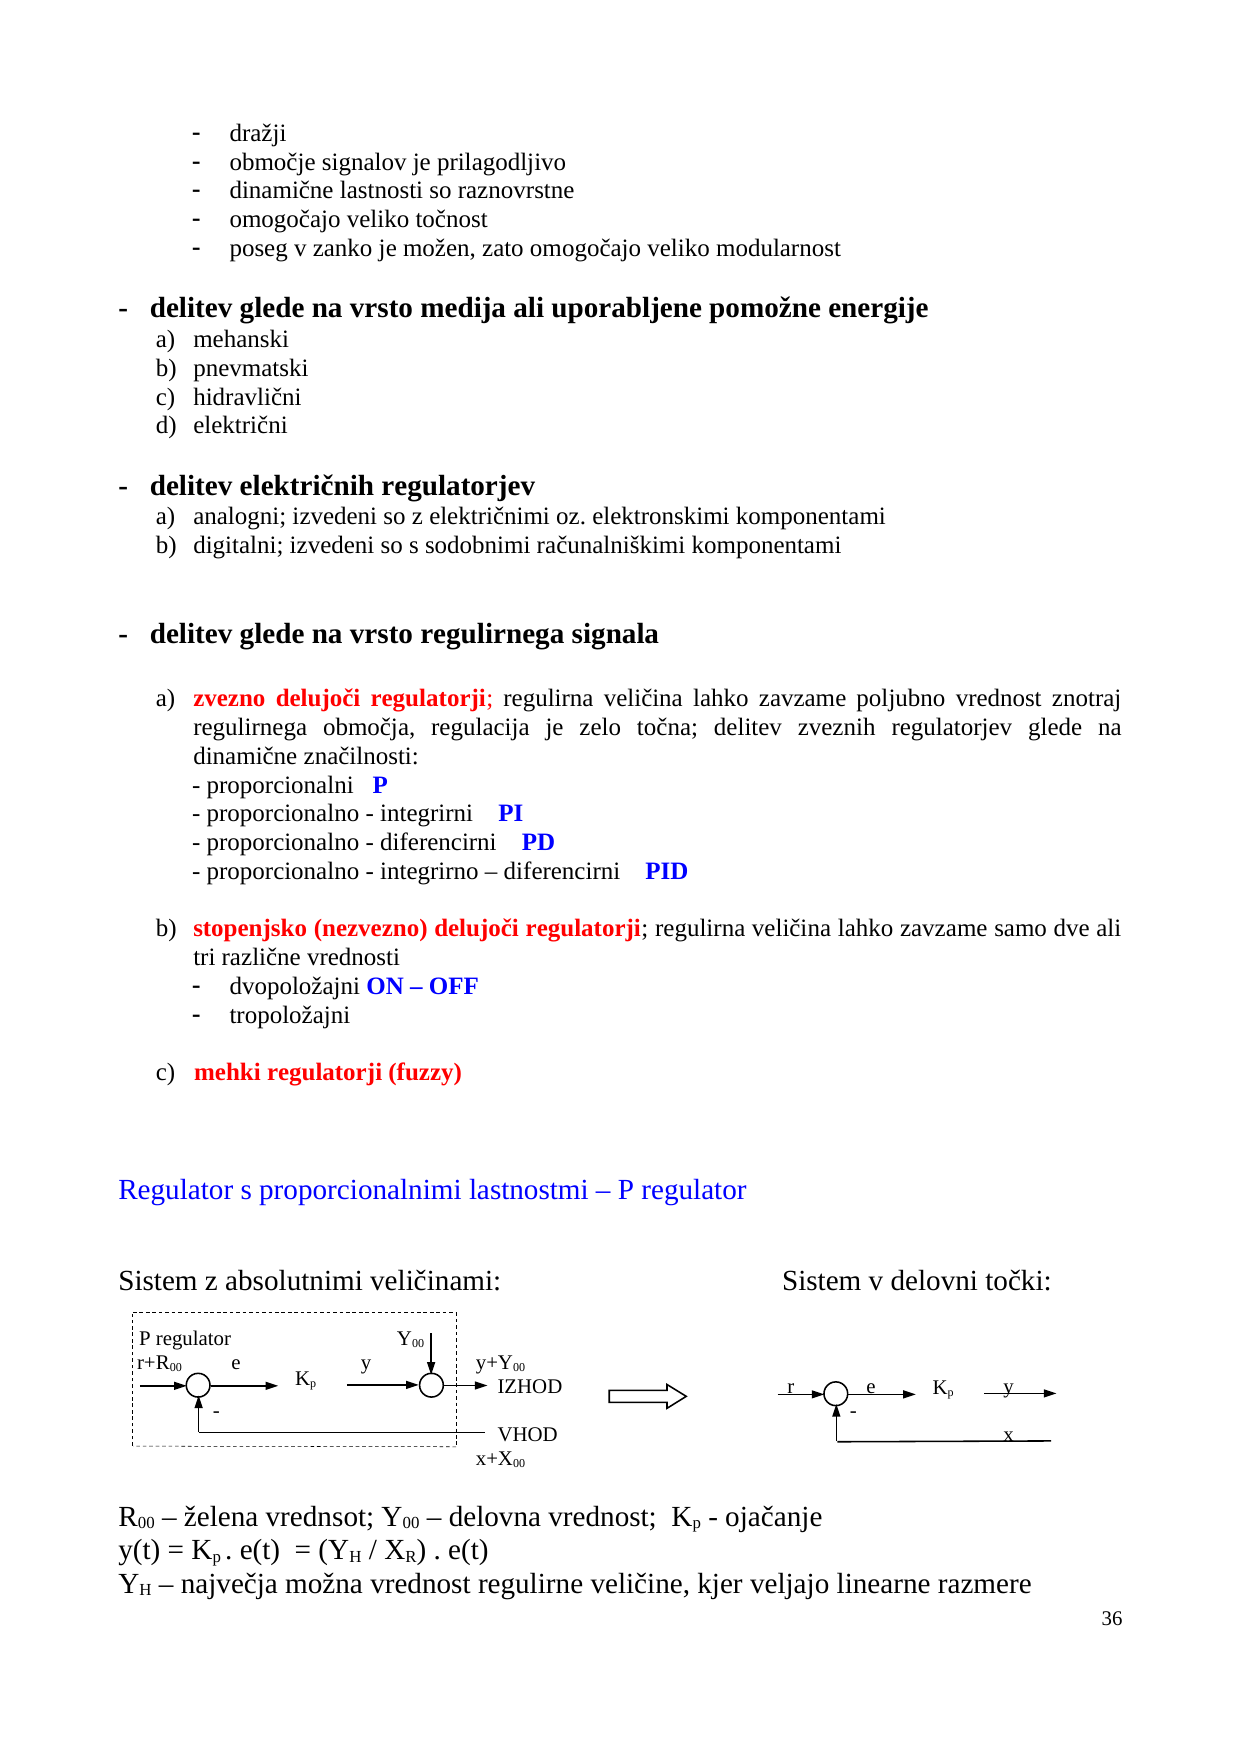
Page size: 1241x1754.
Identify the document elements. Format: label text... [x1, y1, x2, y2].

text [118, 1374, 193, 1398]
list pnevmatski [156, 353, 1122, 382]
text r+R00 e y [118, 1350, 430, 1374]
text - proporcionalno - integrirni PI [156, 798, 1122, 827]
text [203, 1387, 278, 1398]
list hidravlični [156, 382, 1122, 410]
text [206, 1374, 278, 1385]
subtitle Regulator s proporcionalnimi lastnostmi – P regulator [118, 1172, 1122, 1206]
list stopenjsko (nezvezno) delujoči regulatorji; regulirna veličina lahko zavzame samo dve ali tri različne vrednosti [156, 913, 1122, 971]
list tropoložajni [192, 1000, 1122, 1028]
text Kp [932, 1375, 969, 1399]
list območje signalov je prilagodljivo [192, 147, 1122, 176]
text [348, 1374, 424, 1384]
text y+Y00 [432, 1350, 1122, 1374]
text y [986, 1374, 1122, 1398]
list mehanski [156, 324, 1122, 353]
text - proporcionalni P [156, 770, 1122, 798]
text IZHOD r e [436, 1374, 916, 1398]
text [348, 1386, 427, 1398]
list poseg v zanko je možen, zato omogočajo veliko modularnost [192, 233, 1122, 262]
text - delitev glede na vrsto regulirnega signala [118, 616, 1122, 650]
text - - [837, 1398, 1122, 1422]
text YH – največja možna vrednost regulirne veličine, kjer veljajo linearne razmere [118, 1566, 1122, 1599]
list dvopoložajni ON – OFF [192, 971, 1122, 1000]
text c) mehki regulatorji (fuzzy) [118, 1057, 1122, 1086]
list analogni; izvedeni so z električnimi oz. elektronskimi komponentami [156, 501, 1122, 530]
text R00 – želena vrednsot; Y00 – delovna vrednost; Kp - ojačanje [118, 1499, 1122, 1532]
text - - [199, 1398, 836, 1422]
list digitalni; izvedeni so s sodobnimi računalniškimi komponentami [156, 530, 1122, 559]
text - - [118, 1398, 198, 1422]
list dinamične lastnosti so raznovrstne [192, 176, 1122, 204]
text - proporcionalno - diferencirni PD [156, 827, 1122, 856]
text P regulator Y00 [118, 1326, 1122, 1350]
list dražji [192, 118, 1122, 147]
text y(t) = Kp . e(t) = (YH / XR) . e(t) [118, 1532, 1122, 1566]
text - delitev električnih regulatorjev [118, 468, 1122, 501]
text - delitev glede na vrsto medija ali uporabljene pomožne energije [118, 291, 1122, 324]
list omogočajo veliko točnost [192, 204, 1122, 233]
text x+X00 [413, 1446, 1122, 1470]
text Sistem z absolutnimi veličinami: Sistem v delovni točki: [118, 1263, 1122, 1297]
list zvezno delujoči regulatorji; regulirna veličina lahko zavzame poljubno vrednost znotraj regulirnega območja, regulacija je zelo točna; delitev zveznih regulatorjev glede na dinamične značilnosti: [156, 683, 1122, 770]
text VHOD x [413, 1422, 1122, 1446]
text - proporcionalno - integrirno – diferencirni PID [156, 856, 1122, 885]
list električni [156, 410, 1122, 439]
text Kp [295, 1366, 332, 1390]
